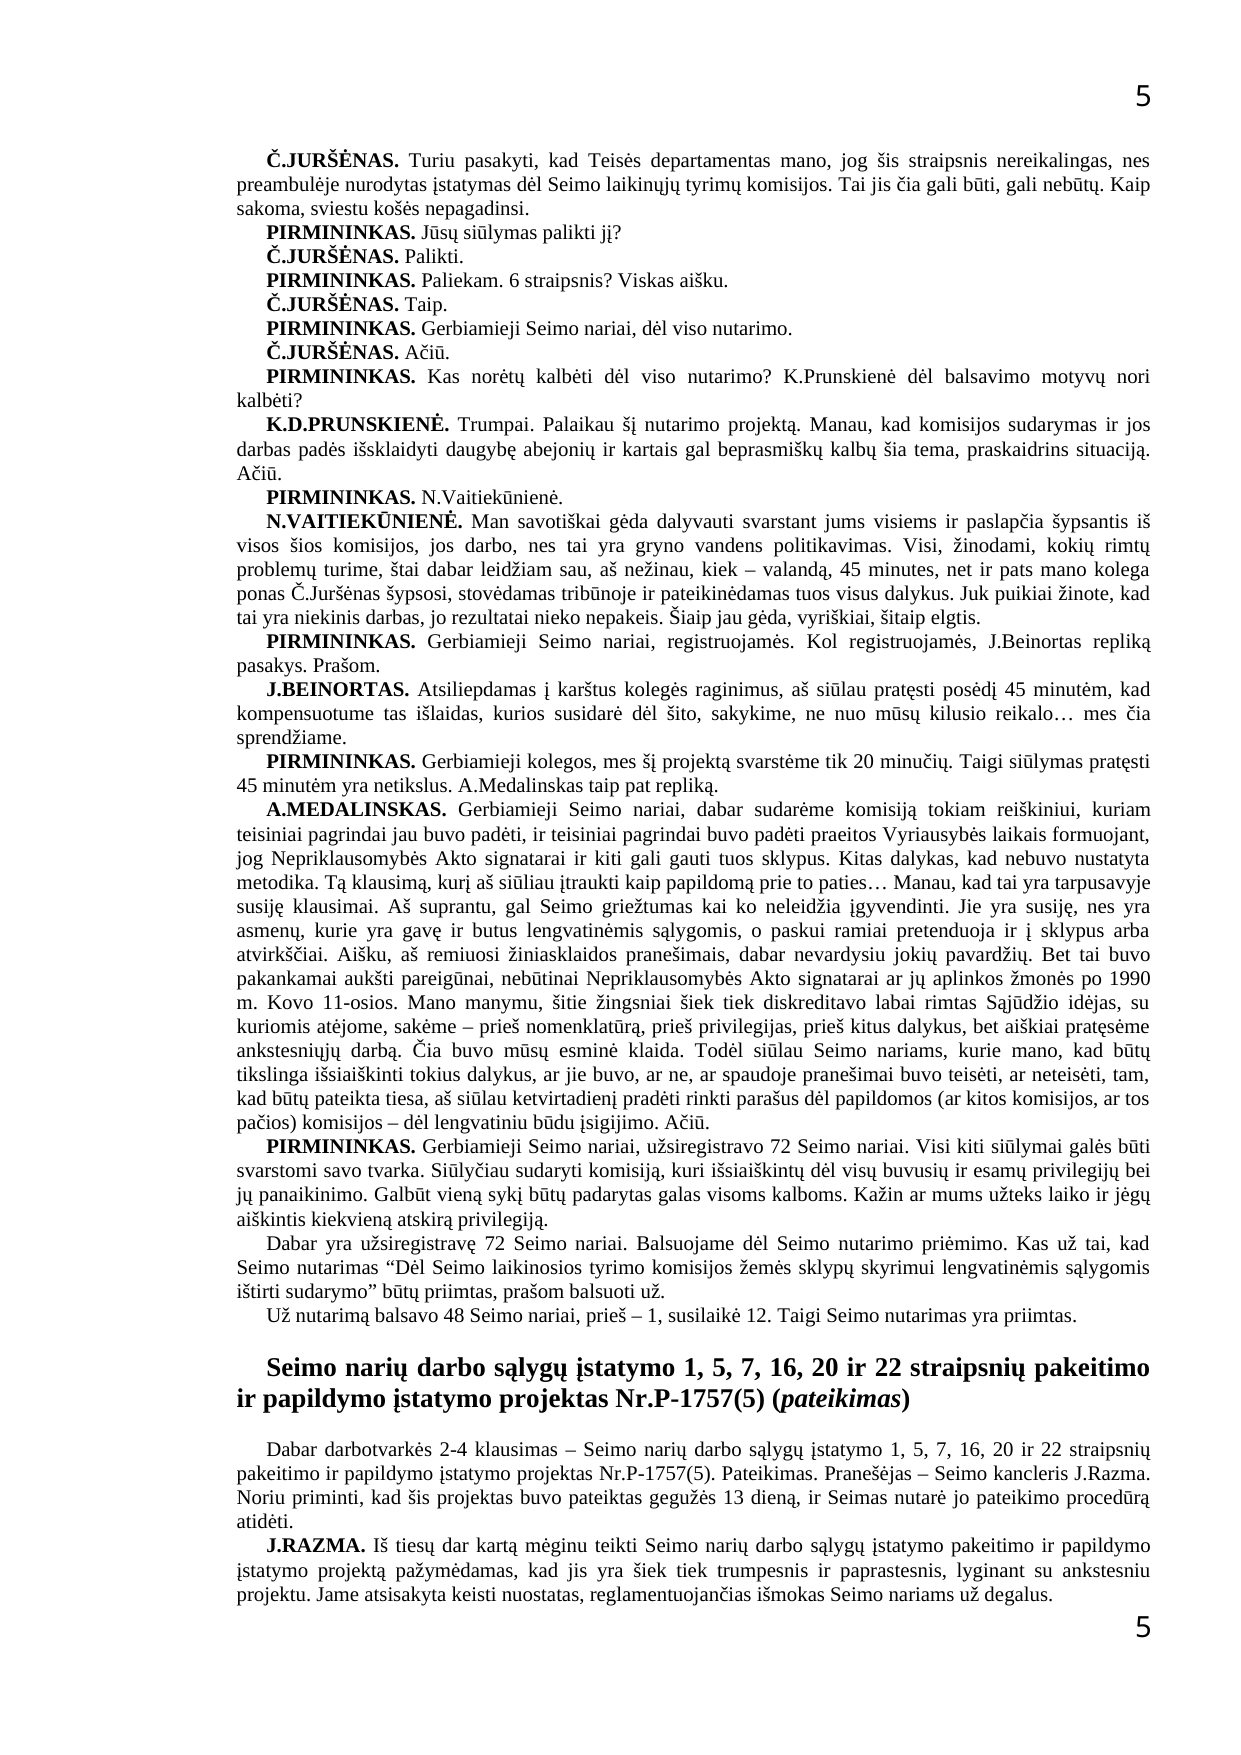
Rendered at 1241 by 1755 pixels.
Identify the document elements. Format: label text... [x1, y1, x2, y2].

text N.VAITIEKŪNIENĖ. Man savotiškai gėda dalyvauti svarstant jums visiems ir paslapčia šypsantis iš visos šios komisijos, jos darbo, nes tai yra gryno vandens politikavimas. Visi, žinodami, kokių rimtų problemų turime, štai dabar leidžiam sau, aš nežinau, kiek – valandą, 45 minutes, net ir pats mano kolega ponas Č.Juršėnas šypsosi, stovėdamas tribūnoje ir pateikinėdamas tuos visus dalykus. Juk puikiai žinote, kad tai yra niekinis darbas, jo rezultatai nieko nepakeis. Šiaip jau gėda, vyriškiai, šitaip elgtis. [236, 509, 1152, 629]
text PIRMININKAS. Gerbiamieji Seimo nariai, registruojamės. Kol registruojamės, J.Beinortas repliką pasakys. Prašom. [236, 629, 1152, 677]
text PIRMININKAS. Gerbiamieji kolegos, mes šį projektą svarstėme tik 20 minučių. Taigi siūlymas pratęsti 45 minutėm yra netikslus. A.Medalinskas taip pat repliką. [236, 749, 1152, 797]
text Už nutarimą balsavo 48 Seimo nariai, prieš – 1, susilaikė 12. Taigi Seimo nutarimas yra priimtas. [236, 1303, 1152, 1327]
text PIRMININKAS. Gerbiamieji Seimo nariai, dėl viso nutarimo. [236, 316, 1152, 340]
text Č.JURŠĖNAS. Palikti. [236, 244, 1152, 268]
text J.RAZMA. Iš tiesų dar kartą mėginu teikti Seimo narių darbo sąlygų įstatymo pakeitimo ir papildymo įstatymo projektą pažymėdamas, kad jis yra šiek tiek trumpesnis ir paprastesnis, lyginant su ankstesniu projektu. Jame atsisakyta keisti nuostatas, reglamentuojančias išmokas Seimo nariams už degalus. [236, 1533, 1152, 1606]
text PIRMININKAS. Jūsų siūlymas palikti jį? [236, 220, 1152, 244]
text Seimo narių darbo sąlygų įstatymo 1, 5, 7, 16, 20 ir 22 straipsnių pakeitimo ir papildymo įstatymo projektas Nr.P-1757(5) (pateikimas) [236, 1351, 1152, 1413]
text J.BEINORTAS. Atsiliepdamas į karštus kolegės raginimus, aš siūlau pratęsti posėdį 45 minutėm, kad kompensuotume tas išlaidas, kurios susidarė dėl šito, sakykime, ne nuo mūsų kilusio reikalo… mes čia sprendžiame. [236, 677, 1152, 749]
text K.D.PRUNSKIENĖ. Trumpai. Palaikau šį nutarimo projektą. Manau, kad komisijos sudarymas ir jos darbas padės išsklaidyti daugybę abejonių ir kartais gal beprasmiškų kalbų šia tema, praskaidrins situaciją. Ačiū. [236, 412, 1152, 484]
text PIRMININKAS. Paliekam. 6 straipsnis? Viskas aišku. [236, 268, 1152, 292]
text Dabar yra užsiregistravę 72 Seimo nariai. Balsuojame dėl Seimo nutarimo priėmimo. Kas už tai, kad Seimo nutarimas “Dėl Seimo laikinosios tyrimo komisijos žemės sklypų skyrimui lengvatinėmis sąlygomis ištirti sudarymo” būtų priimtas, prašom balsuoti už. [236, 1231, 1152, 1303]
text PIRMININKAS. Kas norėtų kalbėti dėl viso nutarimo? K.Prunskienė dėl balsavimo motyvų nori kalbėti? [236, 364, 1152, 412]
text Č.JURŠĖNAS. Taip. [236, 292, 1152, 316]
text Dabar darbotvarkės 2-4 klausimas – Seimo narių darbo sąlygų įstatymo 1, 5, 7, 16, 20 ir 22 straipsnių pakeitimo ir papildymo įstatymo projektas Nr.P-1757(5). Pateikimas. Pranešėjas – Seimo kancleris J.Razma. Noriu priminti, kad šis projektas buvo pateiktas gegužės 13 dieną, ir Seimas nutarė jo pateikimo procedūrą atidėti. [236, 1437, 1152, 1533]
text PIRMININKAS. Gerbiamieji Seimo nariai, užsiregistravo 72 Seimo nariai. Visi kiti siūlymai galės būti svarstomi savo tvarka. Siūlyčiau sudaryti komisiją, kuri išsiaiškintų dėl visų buvusių ir esamų privilegijų bei jų panaikinimo. Galbūt vieną sykį būtų padarytas galas visoms kalboms. Kažin ar mums užteks laiko ir jėgų aiškintis kiekvieną atskirą privilegiją. [236, 1134, 1152, 1231]
text Č.JURŠĖNAS. Turiu pasakyti, kad Teisės departamentas mano, jog šis straipsnis nereikalingas, nes preambulėje nurodytas įstatymas dėl Seimo laikinųjų tyrimų komisijos. Tai jis čia gali būti, gali nebūtų. Kaip sakoma, sviestu košės nepagadinsi. [236, 148, 1152, 220]
text Č.JURŠĖNAS. Ačiū. [236, 340, 1152, 364]
text PIRMININKAS. N.Vaitiekūnienė. [236, 484, 1152, 509]
text A.MEDALINSKAS. Gerbiamieji Seimo nariai, dabar sudarėme komisiją tokiam reiškiniui, kuriam teisiniai pagrindai jau buvo padėti, ir teisiniai pagrindai buvo padėti praeitos Vyriausybės laikais formuojant, jog Nepriklausomybės Akto signatarai ir kiti gali gauti tuos sklypus. Kitas dalykas, kad nebuvo nustatyta metodika. Tą klausimą, kurį aš siūliau įtraukti kaip papildomą prie to paties… Manau, kad tai yra tarpusavyje susiję klausimai. Aš suprantu, gal Seimo griežtumas kai ko neleidžia įgyvendinti. Jie yra susiję, nes yra asmenų, kurie yra gavę ir butus lengvatinėmis sąlygomis, o paskui ramiai pretenduoja ir į sklypus arba atvirkščiai. Aišku, aš remiuosi žiniasklaidos pranešimais, dabar nevardysiu jokių pavardžių. Bet tai buvo pakankamai aukšti pareigūnai, nebūtinai Nepriklausomybės Akto signatarai ar jų aplinkos žmonės po 1990 m. Kovo 11-osios. Mano manymu, šitie žingsniai šiek tiek diskreditavo labai rimtas Sąjūdžio idėjas, su kuriomis atėjome, sakėme – prieš nomenklatūrą, prieš privilegijas, prieš kitus dalykus, bet aiškiai pratęsėme ankstesniųjų darbą. Čia buvo mūsų esminė klaida. Todėl siūlau Seimo nariams, kurie mano, kad būtų tikslinga išsiaiškinti tokius dalykus, ar jie buvo, ar ne, ar spaudoje pranešimai buvo teisėti, ar neteisėti, tam, kad būtų pateikta tiesa, aš siūlau ketvirtadienį pradėti rinkti parašus dėl papildomos (ar kitos komisijos, ar tos pačios) komisijos – dėl lengvatiniu būdu įsigijimo. Ačiū. [236, 797, 1152, 1134]
